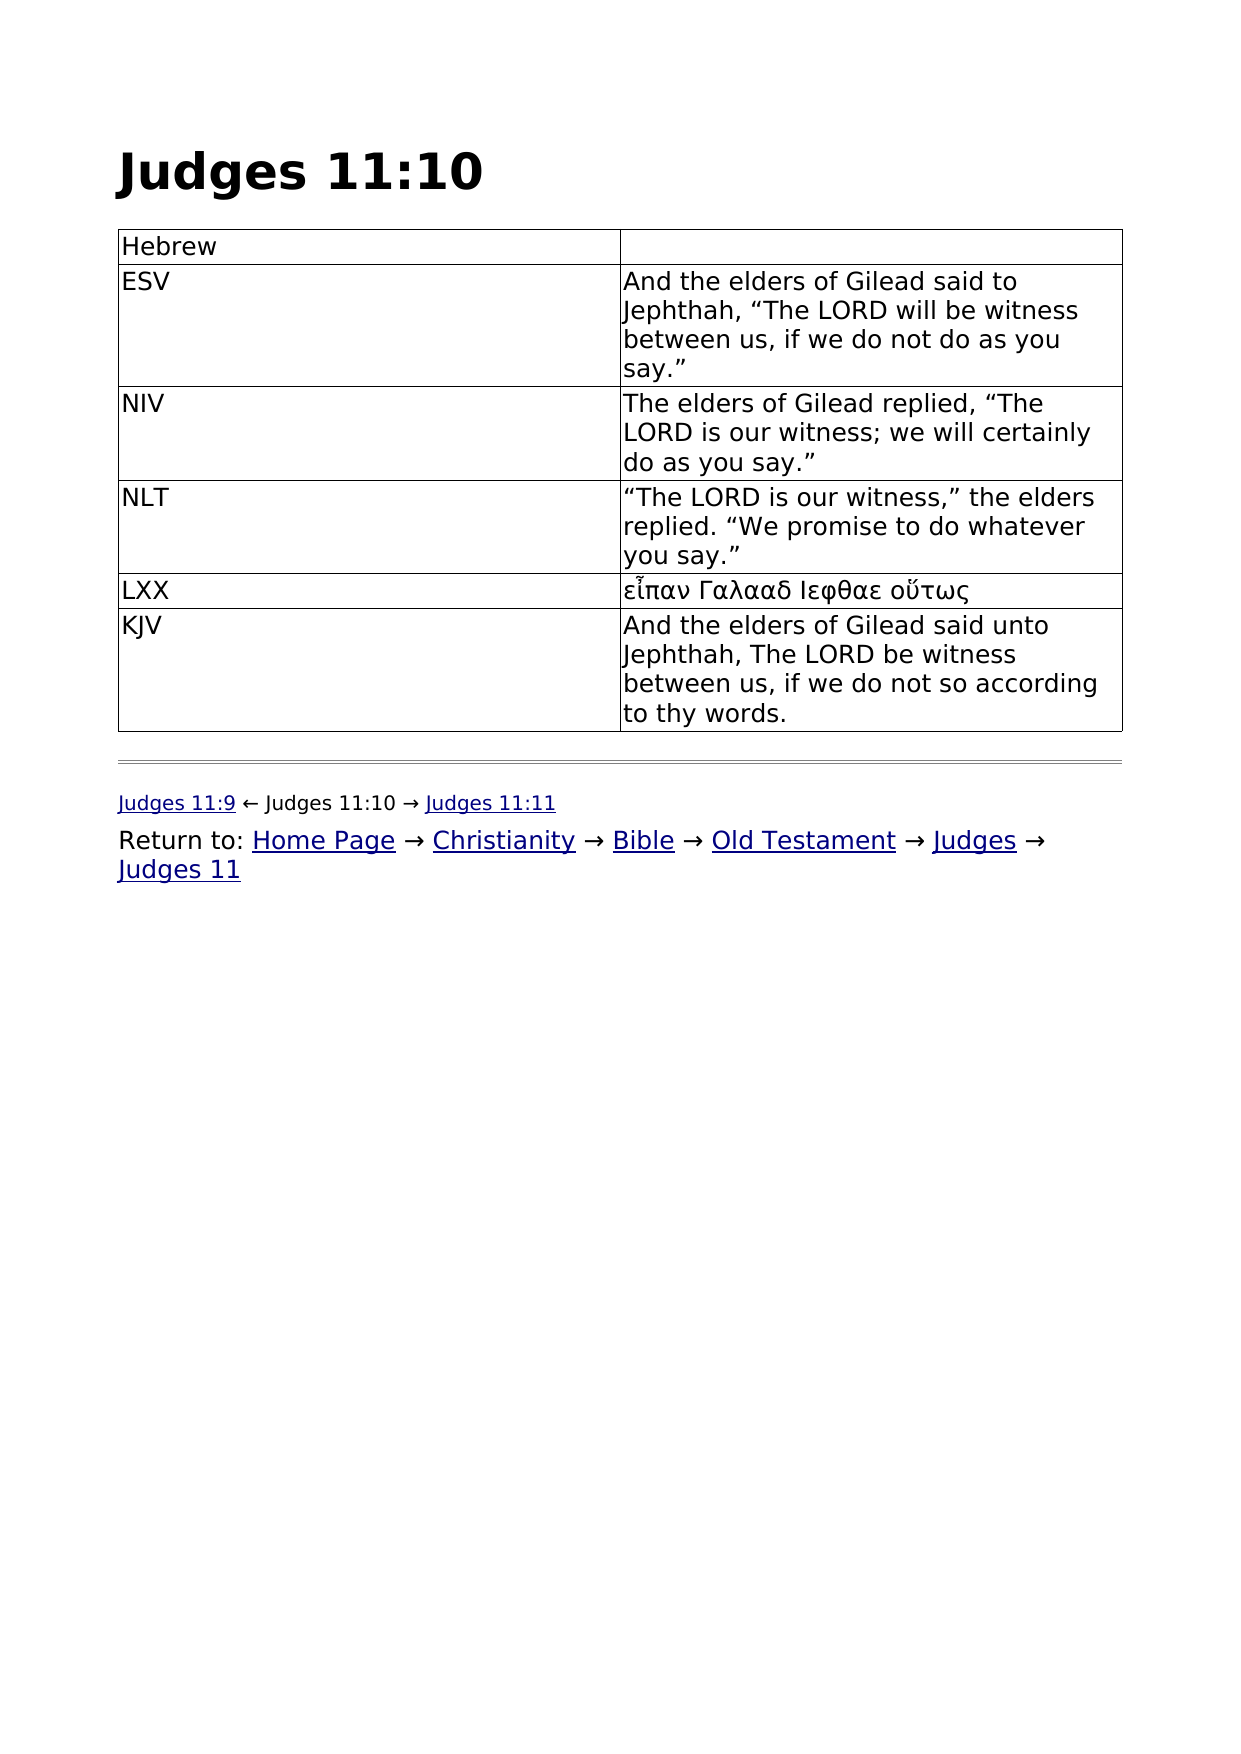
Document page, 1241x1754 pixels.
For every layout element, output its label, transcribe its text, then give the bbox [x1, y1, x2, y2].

table_header [621, 230, 1122, 264]
table_header Hebrew [119, 230, 620, 264]
table_cell NLT [119, 481, 620, 573]
table_cell NIV [119, 387, 620, 480]
table_cell And the elders of Gilead said to Jephthah, “The LORD will be witness between us, if we do not do as you say.” [621, 265, 1122, 386]
text Return to: Home Page → Christianity → Bible → Old Testament → Judges → Judges 11 [118, 826, 1122, 884]
table_cell ESV [119, 265, 620, 386]
table_cell And the elders of Gilead said unto Jephthah, The LORD be witness between us, if we do not so according to thy words. [621, 609, 1122, 731]
text Judges 11:9 ← Judges 11:10 → Judges 11:11 [118, 792, 1122, 826]
table_cell εἶπαν Γαλααδ Ιεφθαε οὕτως [621, 574, 1122, 608]
table_cell LXX [119, 574, 620, 608]
table_cell The elders of Gilead replied, “The LORD is our witness; we will certainly do as you say.” [621, 387, 1122, 480]
subtitle Judges 11:10 [118, 143, 1122, 201]
table_cell KJV [119, 609, 620, 731]
table_cell “The LORD is our witness,” the elders replied. “We promise to do whatever you say.” [621, 481, 1122, 573]
